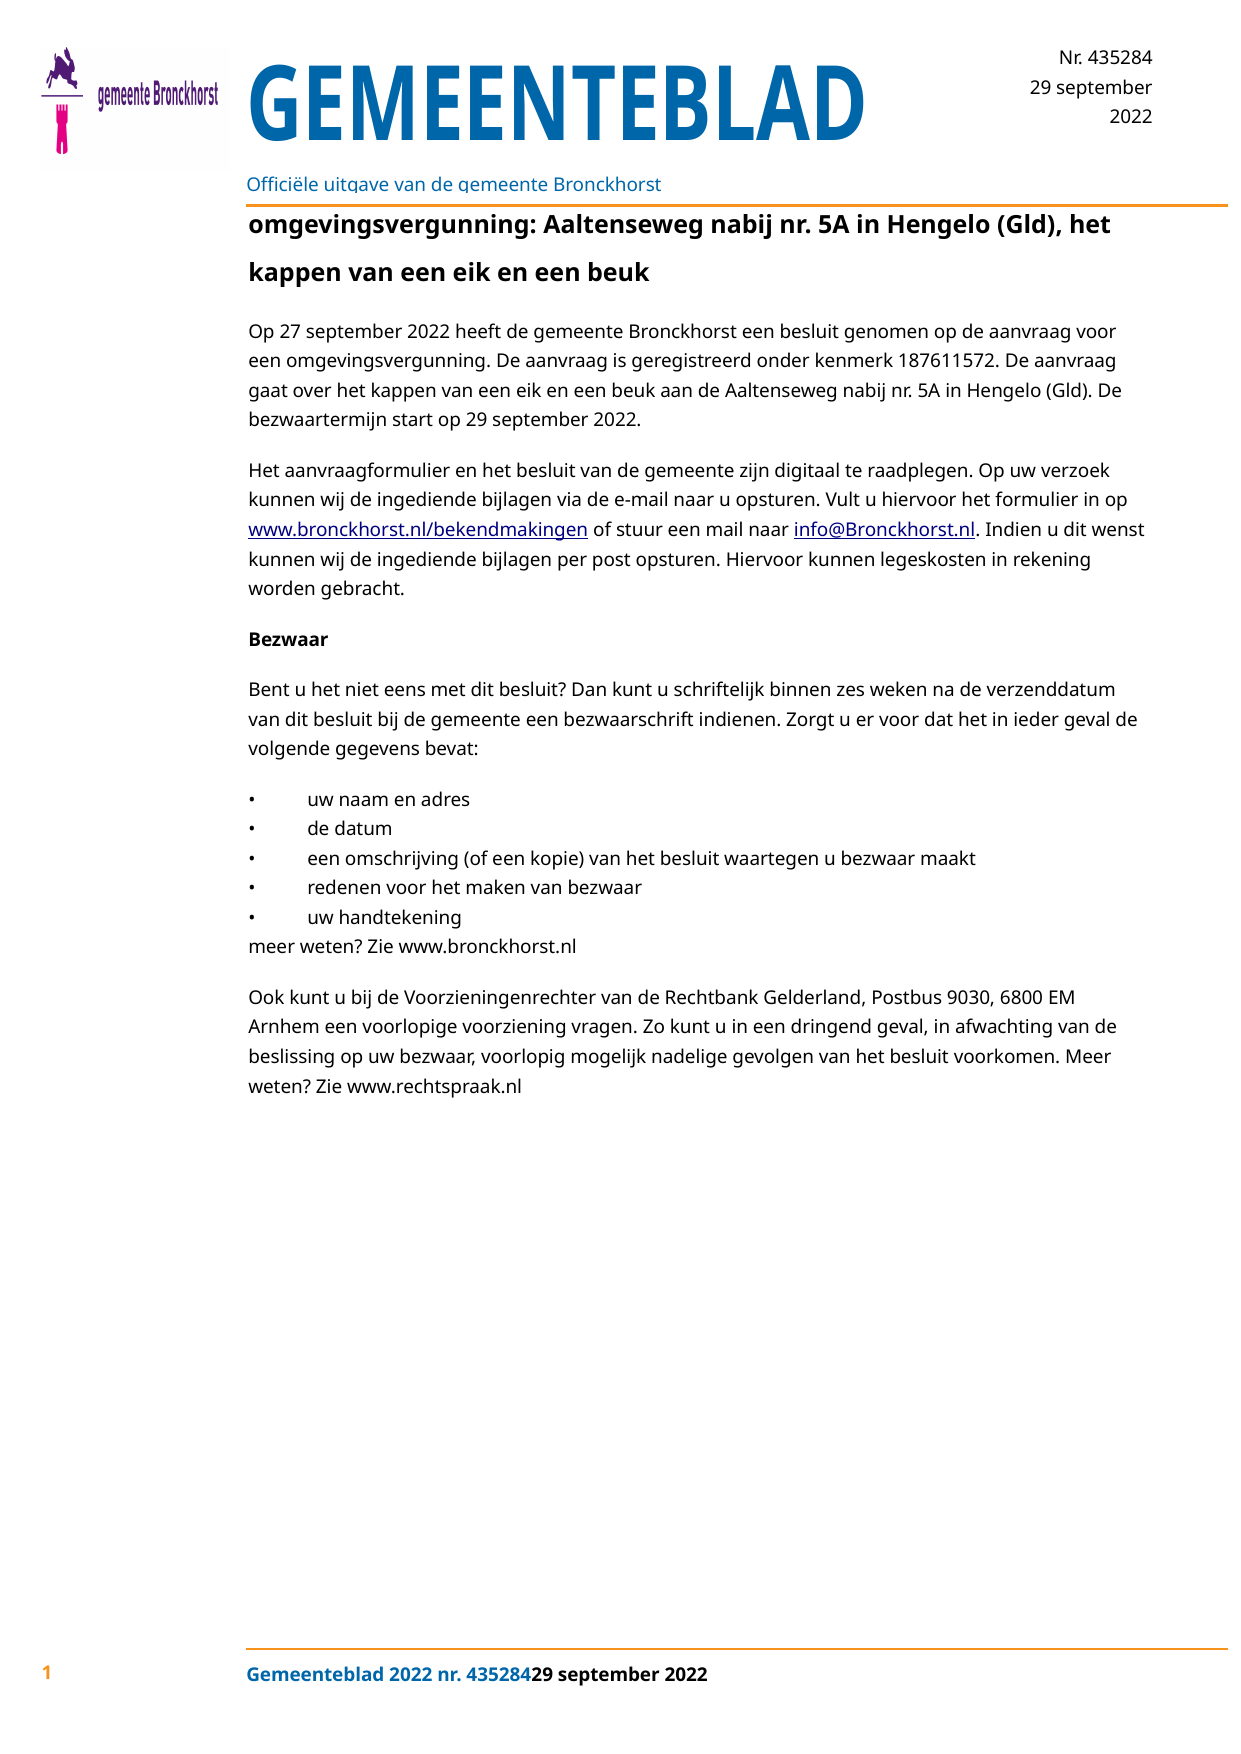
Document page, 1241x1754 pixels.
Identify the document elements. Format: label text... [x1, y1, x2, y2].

text omgevingsvergunning: Aaltenseweg nabij nr. 5A in Hengelo (Gld), het kappen van een eik en een beuk [248, 207, 1152, 288]
list een omschrijving (of een kopie) van het besluit waartegen u bezwaar maakt [248, 845, 1152, 871]
picture [41, 47, 231, 172]
text Ook kunt u bij de Voorzieningenrechter van de Rechtbank Gelderland, Postbus 9030, 6800 EM Arnhem een voorlopige voorziening vragen. Zo kunt u in een dringend geval, in afwachting van de beslissing op uw bezwaar, voorlopig mogelijk nadelige gevolgen van het besluit voorkomen. Meer weten? Zie www.rechtspraak.nl [248, 984, 1152, 1099]
list uw naam en adres [248, 786, 1152, 812]
text Op 27 september 2022 heeft de gemeente Bronckhorst een besluit genomen op de aanvraag voor een omgevingsvergunning. De aanvraag is geregistreerd onder kenmerk 187611572. De aanvraag gaat over het kappen van een eik en een beuk aan de Aaltenseweg nabij nr. 5A in Hengelo (Gld). De bezwaartermijn start op 29 september 2022. [248, 318, 1152, 432]
list redenen voor het maken van bezwaar [248, 874, 1152, 900]
list de datum [248, 815, 1152, 841]
text Het aanvraagformulier en het besluit van de gemeente zijn digitaal te raadplegen. Op uw verzoek kunnen wij de ingediende bijlagen via de e-mail naar u opsturen. Vult u hiervoor het formulier in op www.bronckhorst.nl/bekendmakingen of stuur een mail naar info@Bronckhorst.nl. Indien u dit wenst kunnen wij de ingediende bijlagen per post opsturen. Hiervoor kunnen legeskosten in rekening worden gebracht. [248, 457, 1152, 601]
text Bezwaar [248, 626, 1152, 652]
text Bent u het niet eens met dit besluit? Dan kunt u schriftelijk binnen zes weken na de verzenddatum van dit besluit bij de gemeente een bezwaarschrift indienen. Zorgt u er voor dat het in ieder geval de volgende gegevens bevat: [248, 676, 1152, 761]
list uw handtekening [248, 904, 1152, 930]
text meer weten? Zie www.bronckhorst.nl [248, 934, 1152, 959]
